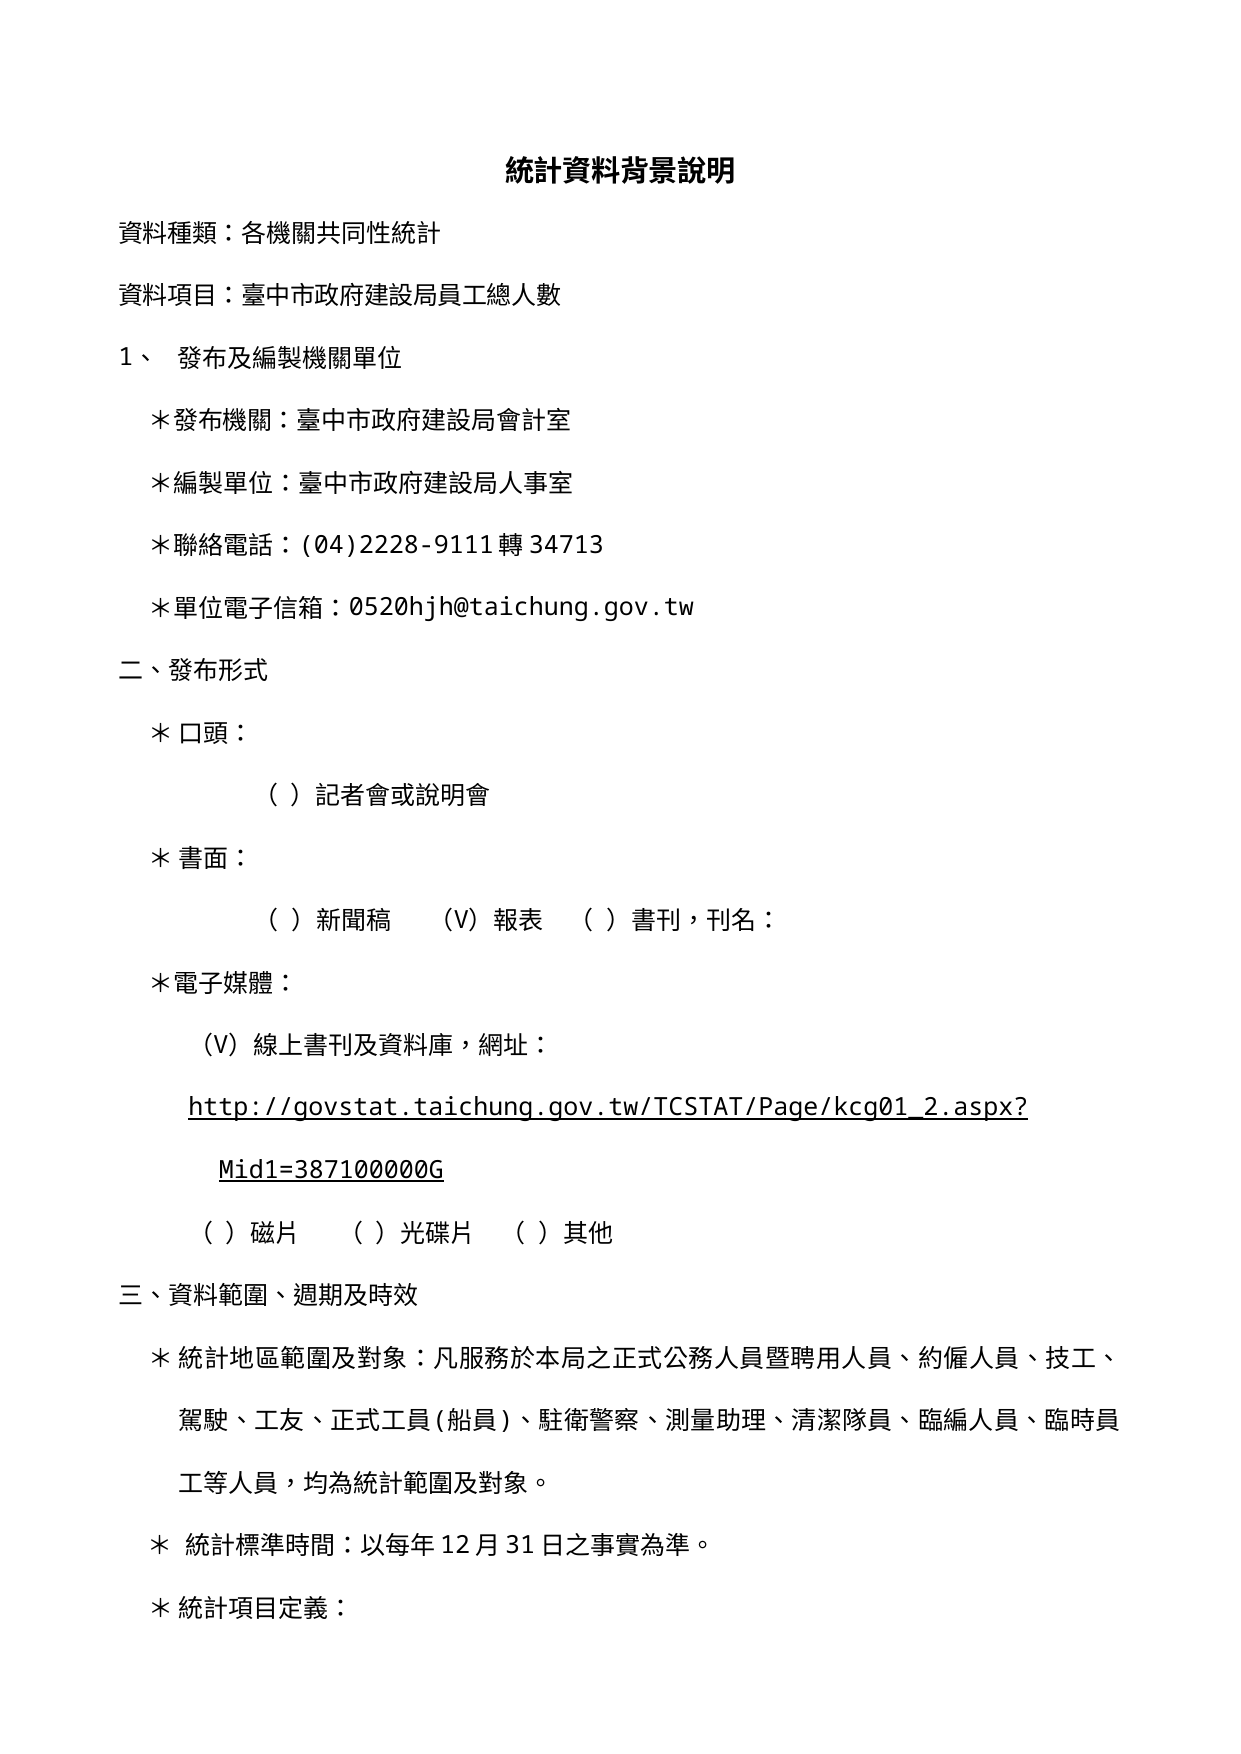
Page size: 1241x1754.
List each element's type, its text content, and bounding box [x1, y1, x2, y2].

list 口頭： [149, 689, 1122, 752]
list 發布及編製機關單位 [118, 314, 1122, 377]
text （V）線上書刊及資料庫，網址： [188, 1002, 1156, 1064]
list 統計地區範圍及對象：凡服務於本局之正式公務人員暨聘用人員、約僱人員、技工、駕駛、工友、正式工員(船員)、駐衛警察、測量助理、清潔隊員、臨編人員、臨時員工等人員，均為統計範圍及對象。 [149, 1314, 1122, 1502]
text 二、發布形式 [118, 627, 1122, 689]
text （ ）記者會或說明會 [118, 752, 1122, 814]
text 統計資料背景說明 [118, 127, 1122, 189]
list 書面： [149, 814, 1122, 877]
text （ ）新聞稿 （V）報表 （ ）書刊，刊名： [149, 877, 1122, 939]
text ＊單位電子信箱：0520hjh@taichung.gov.tw [149, 564, 1122, 627]
text ＊聯絡電話：(04)2228-9111轉34713 [149, 502, 1122, 564]
text ＊發布機關：臺中市政府建設局會計室 [149, 377, 1122, 439]
text 資料種類：各機關共同性統計 [118, 189, 1122, 252]
text 三、資料範圍、週期及時效 [118, 1252, 1122, 1314]
text ＊編製單位：臺中市政府建設局人事室 [149, 439, 1122, 502]
list 統計項目定義： [149, 1564, 1122, 1627]
text ＊ 統計標準時間：以每年12月31日之事實為準。 [118, 1502, 1122, 1564]
text http://govstat.taichung.gov.tw/TCSTAT/Page/kcg01_2.aspx?Mid1=387100000G [188, 1064, 1156, 1189]
text （ ）磁片 （ ）光碟片 （ ）其他 [188, 1189, 1156, 1252]
text ＊電子媒體： [149, 939, 1122, 1002]
text 資料項目：臺中市政府建設局員工總人數 [118, 252, 1122, 314]
